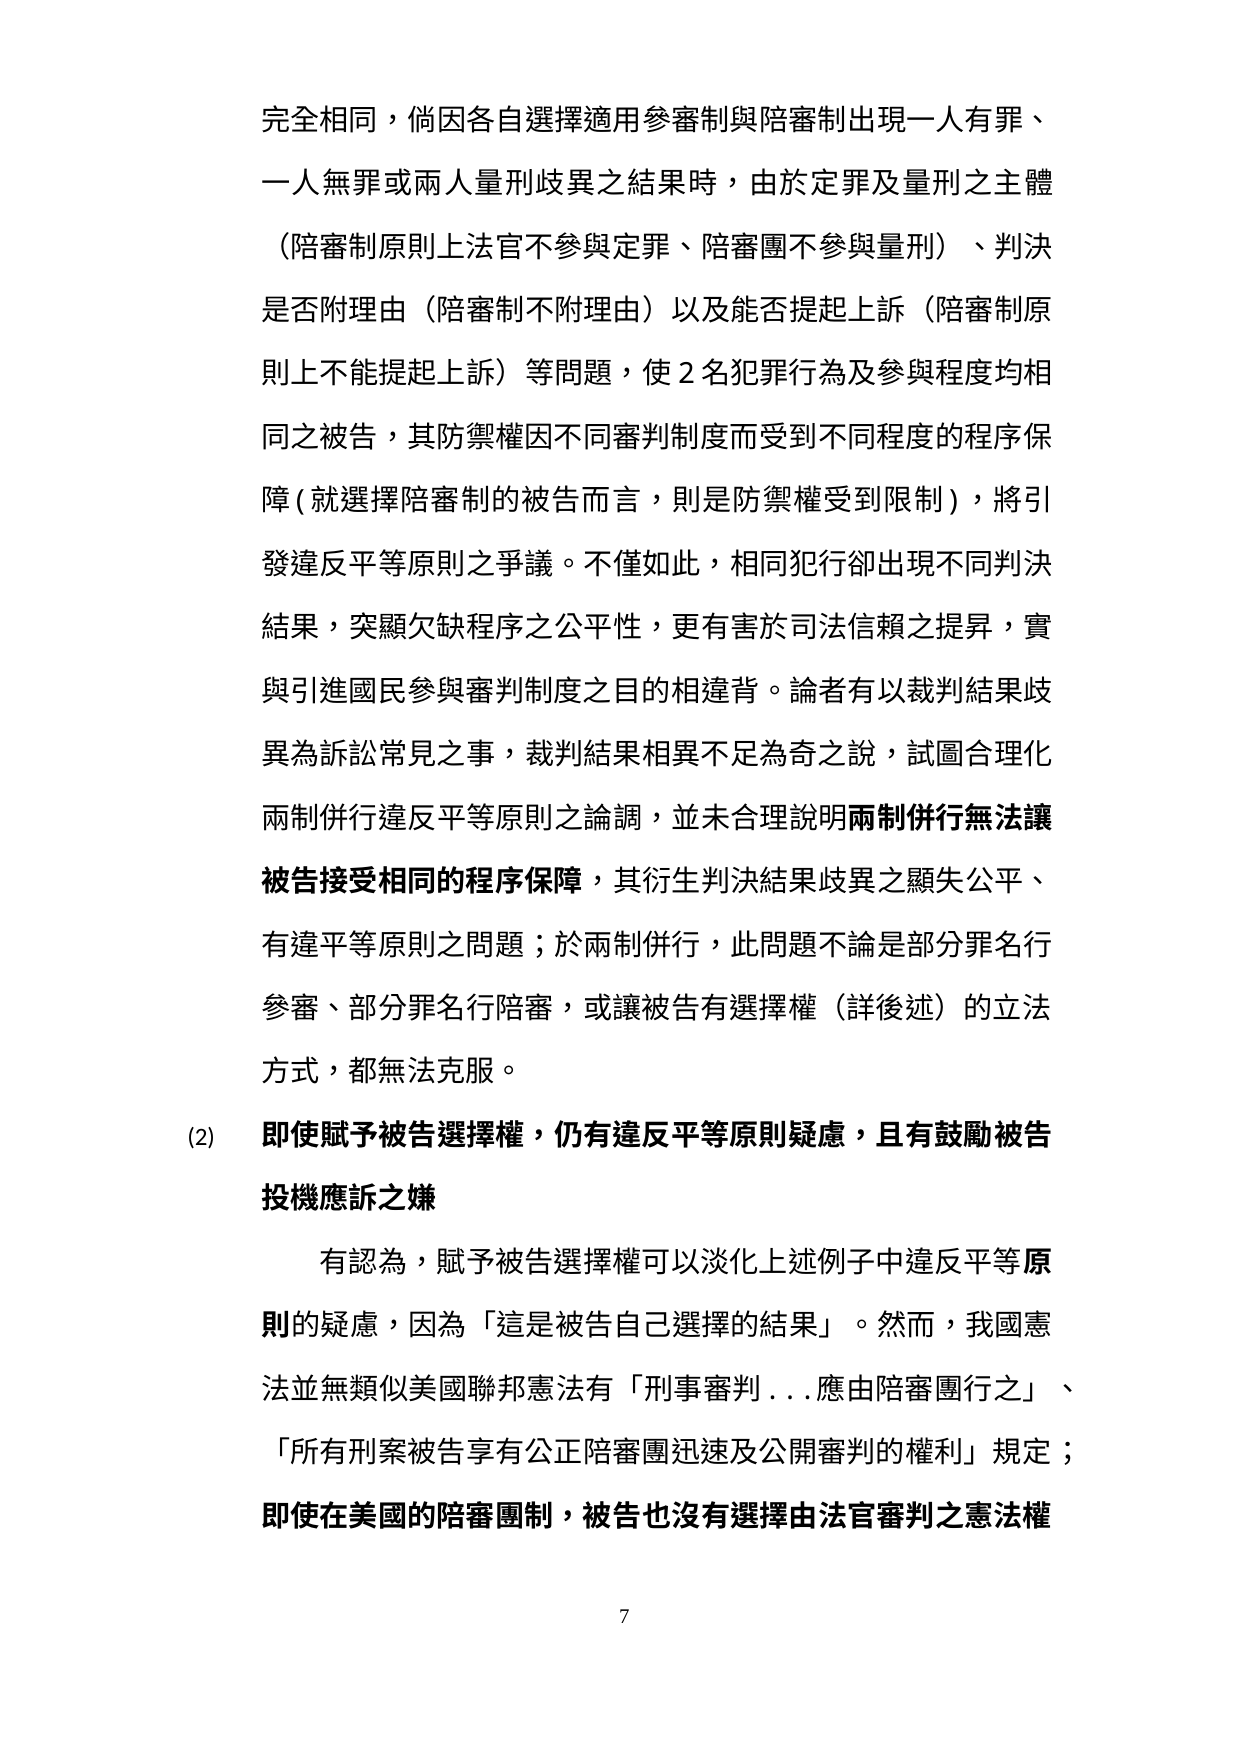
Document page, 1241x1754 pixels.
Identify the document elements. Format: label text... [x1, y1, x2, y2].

text 完全相同，倘因各自選擇適用參審制與陪審制出現一人有罪、一人無罪或兩人量刑歧異之結果時，由於定罪及量刑之主體（陪審制原則上法官不參與定罪、陪審團不參與量刑）、判決是否附理由（陪審制不附理由）以及能否提起上訴（陪審制原則上不能提起上訴）等問題，使2名犯罪行為及參與程度均相同之被告，其防禦權因不同審判制度而受到不同程度的程序保障(就選擇陪審制的被告而言，則是防禦權受到限制)，將引發違反平等原則之爭議。不僅如此，相同犯行卻出現不同判決結果，突顯欠缺程序之公平性，更有害於司法信賴之提昇，實與引進國民參與審判制度之目的相違背。論者有以裁判結果歧異為訴訟常見之事，裁判結果相異不足為奇之說，試圖合理化兩制併行違反平等原則之論調，並未合理說明兩制併行無法讓被告接受相同的程序保障，其衍生判決結果歧異之顯失公平、有違平等原則之問題；於兩制併行，此問題不論是部分罪名行參審、部分罪名行陪審，或讓被告有選擇權（詳後述）的立法方式，都無法克服。 [261, 96, 1053, 1090]
list 即使賦予被告選擇權，仍有違反平等原則疑慮，且有鼓勵被告投機應訴之嫌 [187, 1111, 1053, 1217]
text 有認為，賦予被告選擇權可以淡化上述例子中違反平等原則的疑慮，因為「這是被告自己選擇的結果」。然而，我國憲法並無類似美國聯邦憲法有「刑事審判...應由陪審團行之」、「所有刑案被告享有公正陪審團迅速及公開審判的權利」規定；即使在美國的陪審團制，被告也沒有選擇由法官審判之憲法權利，聯邦最高法院1965年Singer案即表示，被告僅得表達是否放棄由陪審團審判（選擇退出）之意見，美國聯邦刑事程序規則23(a)並規定，被告表達放棄由陪審團審判，仍須以書面經檢察官同意，並經法院准許始為有效；由此可知並非真正的選擇權。於我國刑事訴訟法，也無賦予被告可以自由選擇由法官獨任或合議審判、適用通常、簡式、簡易或協商程序之規定，在此創設被告選擇權的立法，並不符合我國憲法或刑事訴訟法之體例。 [261, 1238, 1053, 1534]
